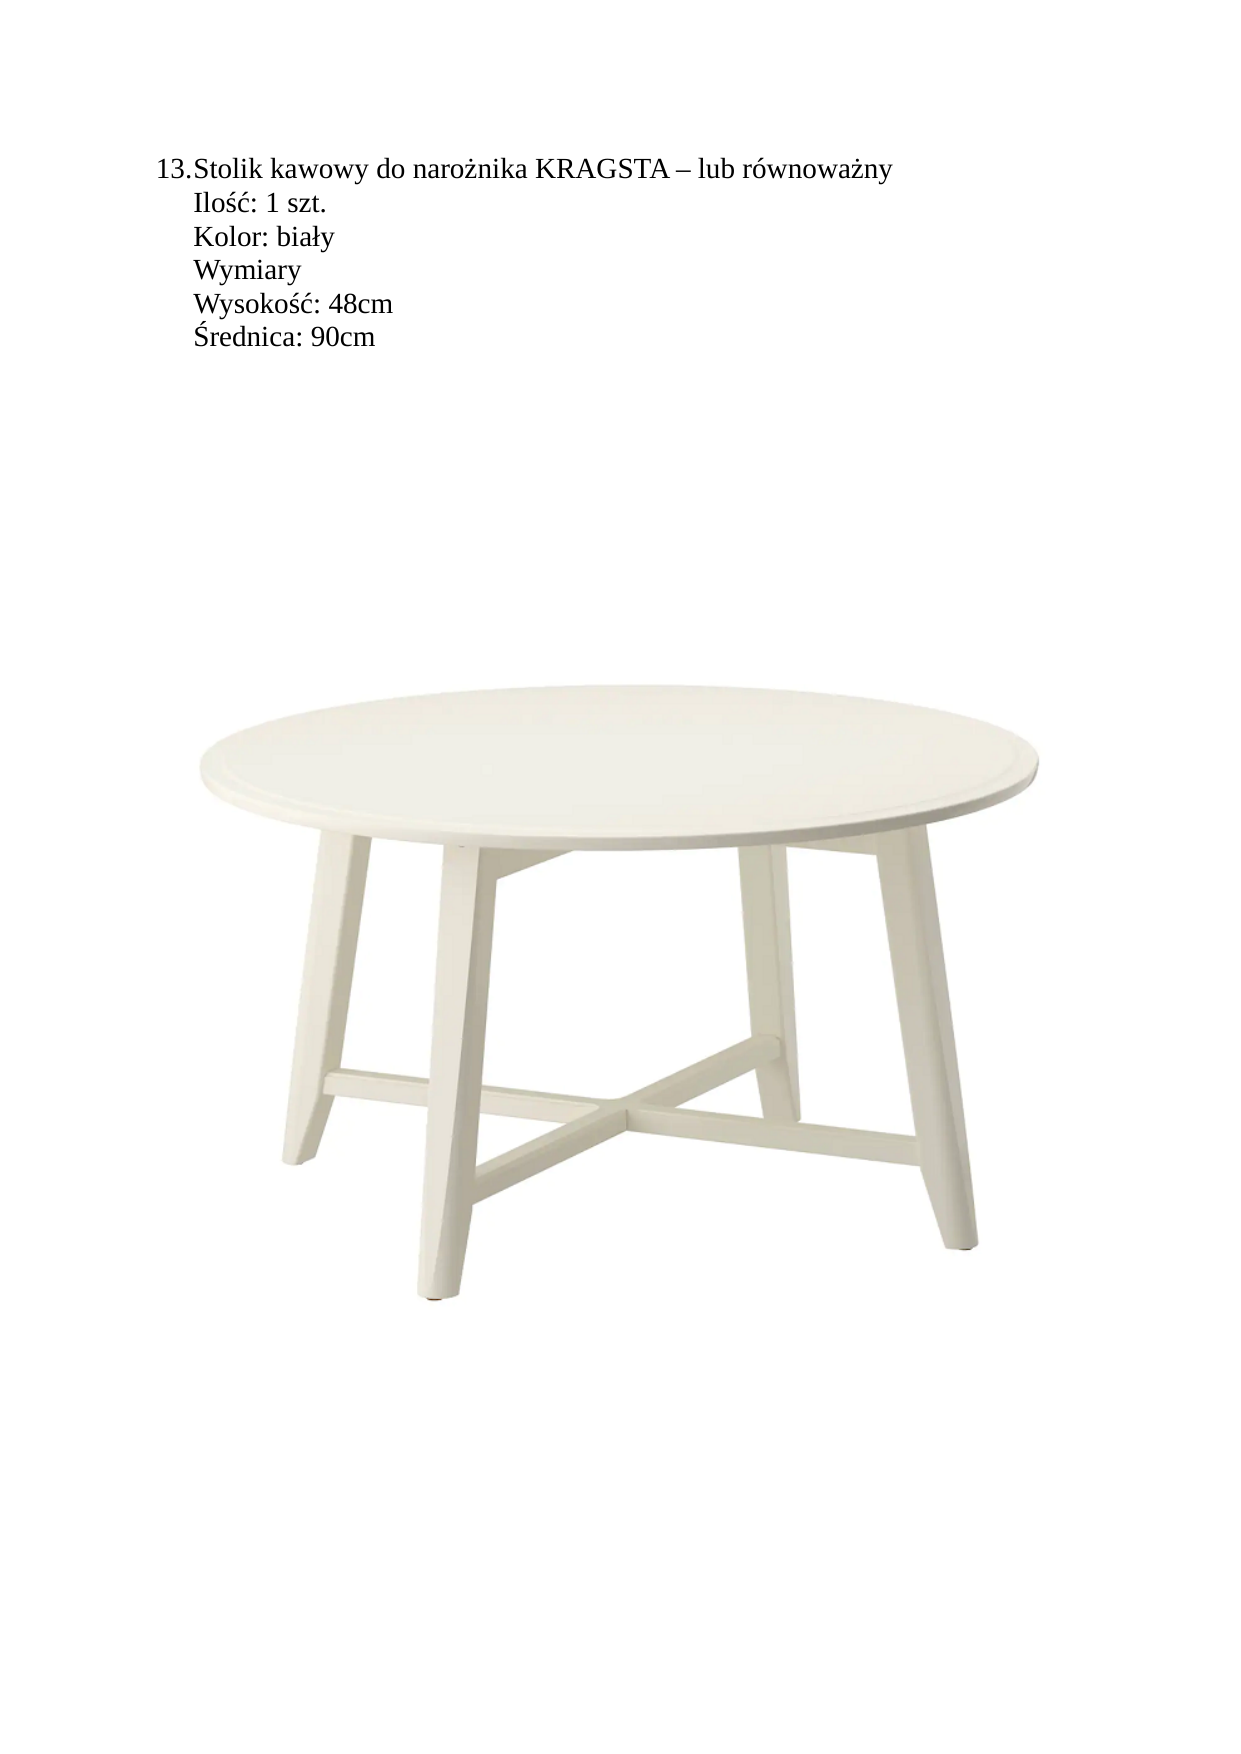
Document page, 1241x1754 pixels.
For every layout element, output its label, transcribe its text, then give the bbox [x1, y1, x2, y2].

list Kolor: biały [156, 219, 1122, 252]
list Wymiary [156, 252, 1122, 286]
list Wysokość: 48cm [156, 286, 1122, 319]
list Średnica: 90cm [156, 319, 1122, 353]
list Ilość: 1 szt. [156, 185, 1122, 219]
list Stolik kawowy do narożnika KRAGSTA – lub równoważny [156, 152, 1122, 185]
